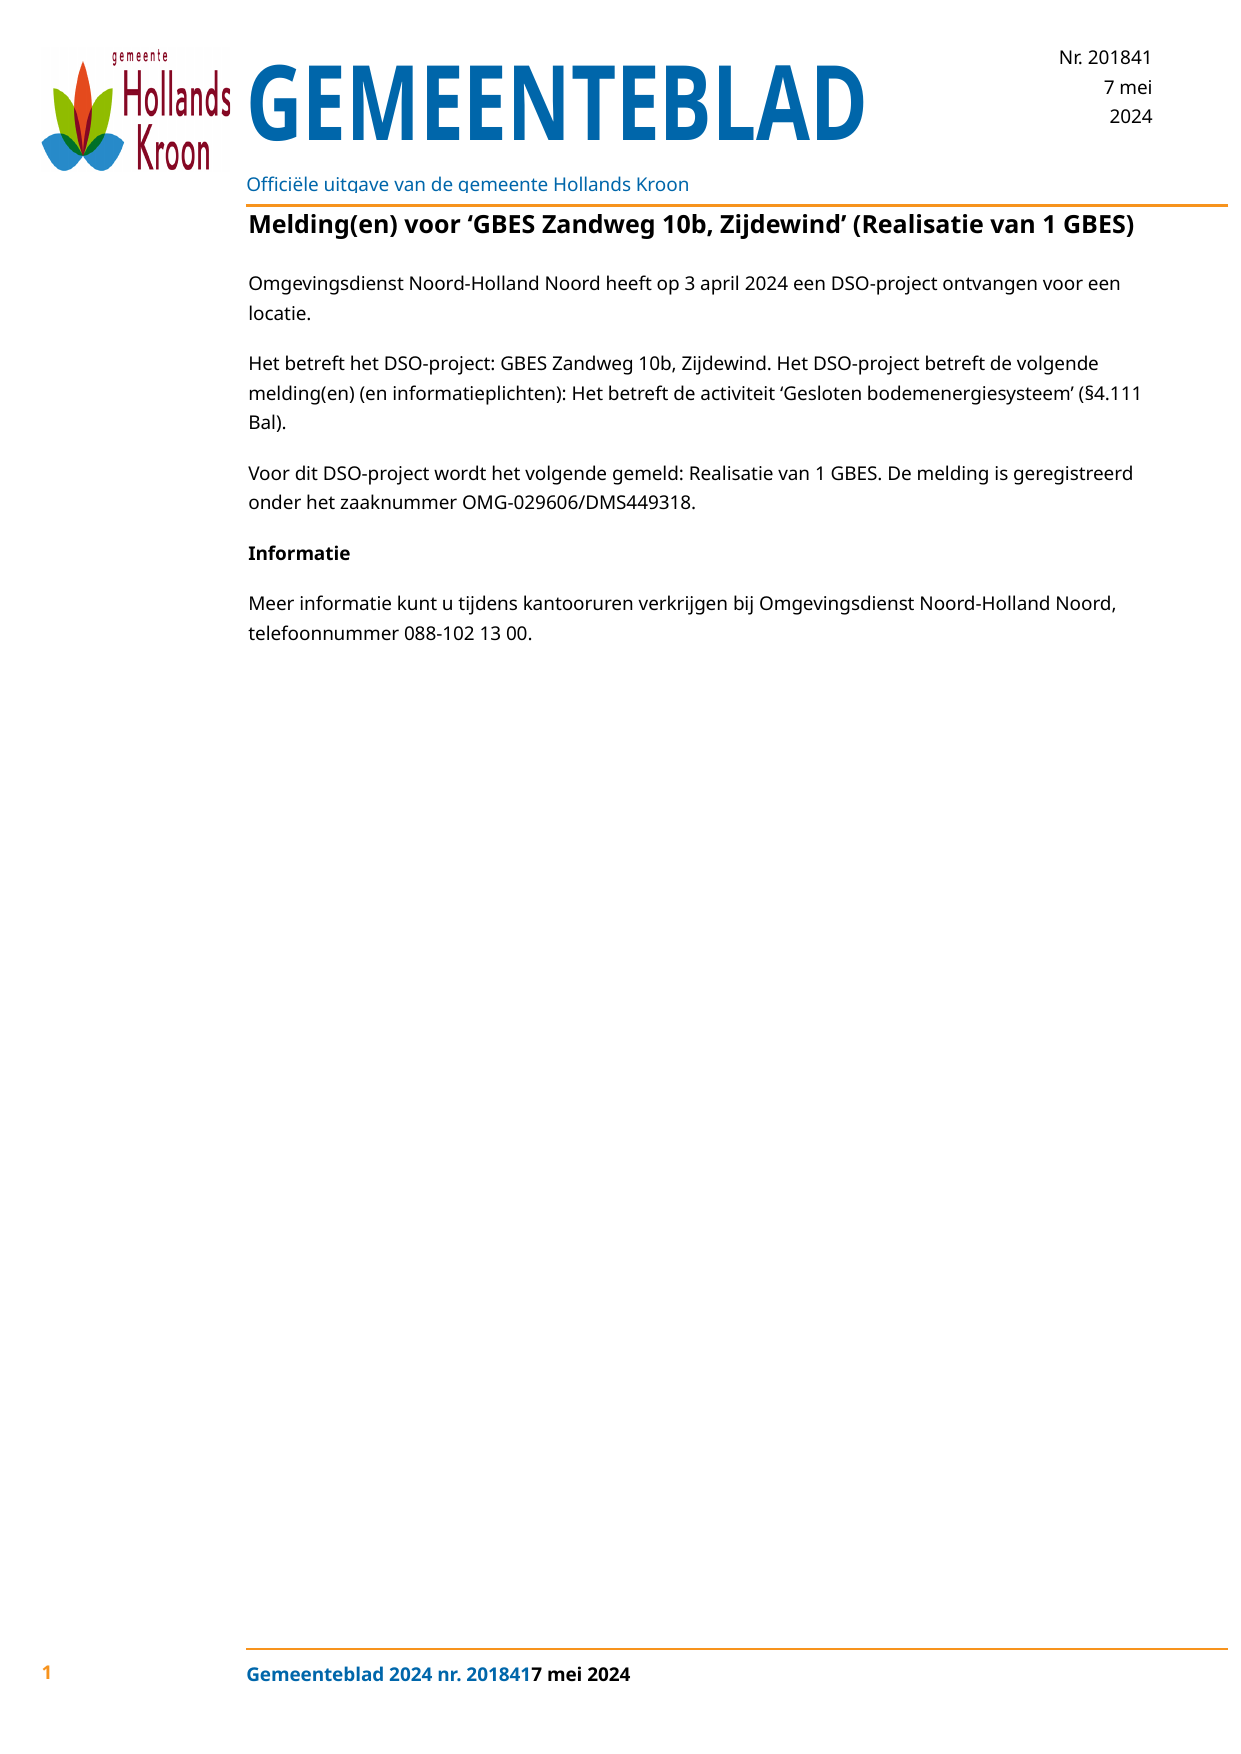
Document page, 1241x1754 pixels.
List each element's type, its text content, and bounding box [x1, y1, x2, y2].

text Informatie [248, 540, 1152, 566]
text Meer informatie kunt u tijdens kantooruren verkrijgen bij Omgevingsdienst Noord-Holland Noord, telefoonnummer 088-102 13 00. [248, 590, 1152, 646]
text Het betreft het DSO-project: GBES Zandweg 10b, Zijdewind. Het DSO-project betreft de volgende melding(en) (en informatieplichten): Het betreft de activiteit ‘Gesloten bodemenergiesysteem’ (§4.111 Bal). [248, 350, 1152, 435]
text Voor dit DSO-project wordt het volgende gemeld: Realisatie van 1 GBES. De melding is geregistreerd onder het zaaknummer OMG-029606/DMS449318. [248, 460, 1152, 515]
text Omgevingsdienst Noord-Holland Noord heeft op 3 april 2024 een DSO-project ontvangen voor een locatie. [248, 270, 1152, 326]
text Melding(en) voor ‘GBES Zandweg 10b, Zijdewind’ (Realisatie van 1 GBES) [248, 207, 1152, 241]
picture [41, 47, 231, 172]
